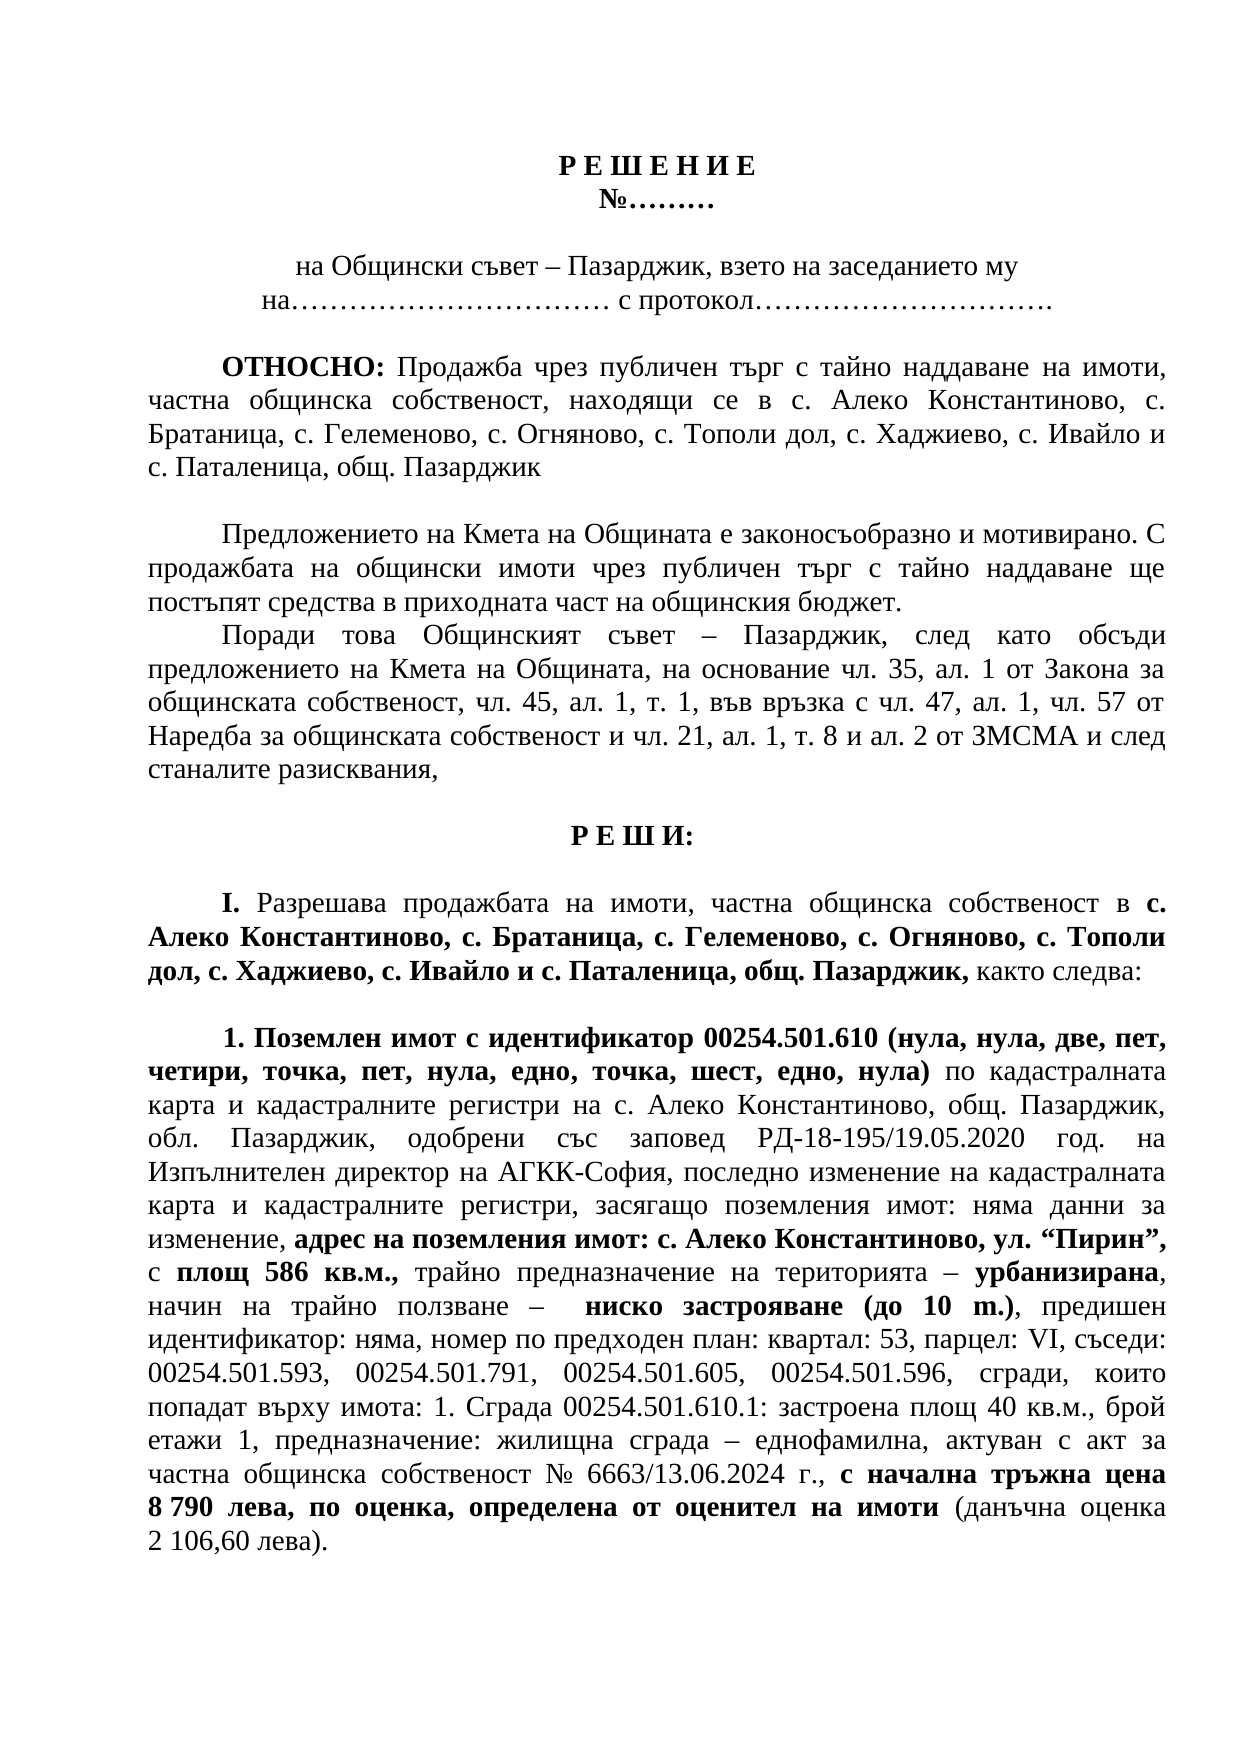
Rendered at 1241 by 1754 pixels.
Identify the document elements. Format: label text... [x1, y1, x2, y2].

text Предложението на Кмета на Общината е законосъобразно и мотивирано. С продажбата на общински имоти чрез публичен търг с тайно наддаване ще постъпят средства в приходната част на общинския бюджет. [148, 517, 1166, 617]
text 1. Поземлен имот с идентификатор 00254.501.610 (нула, нула, две, пет, четири, точка, пет, нула, едно, точка, шест, едно, нула) по кадастралната карта и кадастралните регистри на с. Алеко Константиново, общ. Пазарджик, обл. Пазарджик, одобрени със заповед РД-18-195/19.05.2020 год. на Изпълнителен директор на АГКК-София, последно изменение на кадастралната карта и кадастралните регистри, засягащо поземления имот: няма данни за изменение, адрес на поземления имот: с. Алеко Константиново, ул. “Пирин”, с площ 586 кв.м., трайно предназначение на територията – урбанизирана, начин на трайно ползване – ниско застрояване (до 10 m.), предишен идентификатор: няма, номер по предходен план: квартал: 53, парцел: VI, съседи: 00254.501.593, 00254.501.791, 00254.501.605, 00254.501.596, сгради, които попадат върху имота: 1. Сграда 00254.501.610.1: застроена площ 40 кв.м., брой етажи 1, предназначение: жилищна сграда – еднофамилна, актуван с акт за частна общинска собственост № 6663/13.06.2024 г., с начална тръжна цена 8 790 лева, по оценка, определена от оценител на имоти (данъчна оценка 2 106,60 лева). [148, 1020, 1166, 1556]
text №……… [148, 181, 1166, 215]
text Р Е Ш И: [148, 818, 1166, 852]
text Р Е Ш Е Н И Е [148, 148, 1166, 181]
text Поради това Общинският съвет – Пазарджик, след като обсъди предложението на Кмета на Общината, на основание чл. 35, ал. 1 от Закона за общинската собственост, чл. 45, ал. 1, т. 1, във връзка с чл. 47, ал. 1, чл. 57 от Наредба за общинската собственост и чл. 21, ал. 1, т. 8 и ал. 2 от ЗМСМА и след станалите разисквания, [148, 617, 1166, 785]
text на Общински съвет – Пазарджик, взето на заседанието му на…………………………… с протокол…………………………. [148, 248, 1166, 315]
text ОТНОСНО: Продажба чрез публичен търг с тайно наддаване на имоти, частна общинска собственост, находящи се в с. Алеко Константиново, с. Братаница, с. Гелеменово, с. Огняново, с. Тополи дол, с. Хаджиево, с. Ивайло и с. Паталеница, общ. Пазарджик [148, 349, 1166, 483]
text І. Разрешава продажбата на имоти, частна общинска собственост в с. Алеко Константиново, с. Братаница, с. Гелеменово, с. Огняново, с. Тополи дол, с. Хаджиево, с. Ивайло и с. Паталеница, общ. Пазарджик, както следва: [148, 886, 1166, 986]
